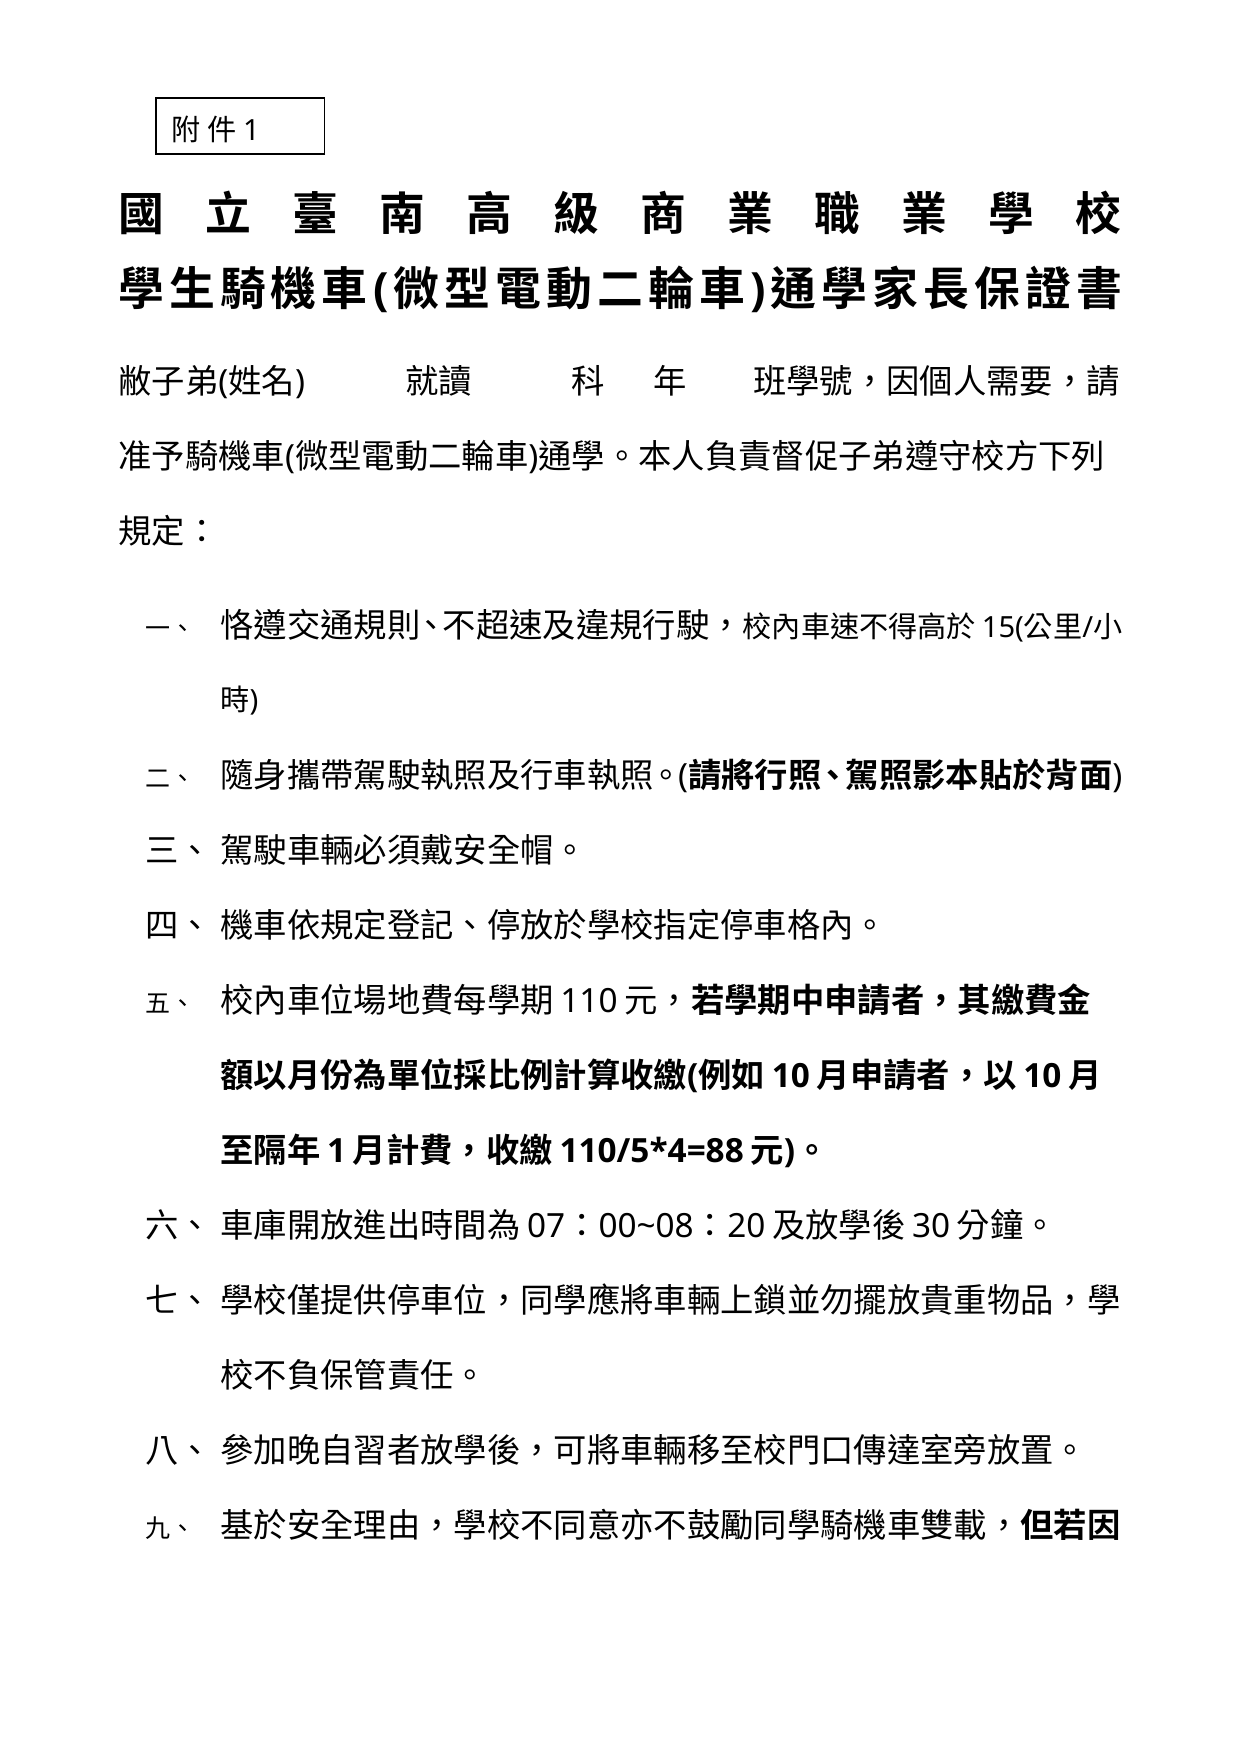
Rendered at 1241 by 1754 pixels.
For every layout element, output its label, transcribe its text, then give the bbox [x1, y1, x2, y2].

text 敝子弟(姓名) 就讀 科 年 班學號，因個人需要，請准予騎機車(微型電動二輪車)通學。本人負責督促子弟遵守校方下列規定： [118, 342, 1122, 567]
list 學校僅提供停車位，同學應將車輛上鎖並勿擺放貴重物品，學校不負保管責任。 [145, 1260, 1122, 1410]
text 學生騎機車(微型電動二輪車)通學家長保證書 [118, 248, 1122, 323]
list 校內車位場地費每學期110元，若學期中申請者，其繳費金額以月份為單位採比例計算收繳(例如10月申請者，以10月至隔年1月計費，收繳110/5*4=88元)。 [145, 960, 1122, 1185]
list 駕駛車輛必須戴安全帽。 [145, 810, 1122, 885]
list 車庫開放進出時間為07：00~08：20及放學後30分鐘。 [145, 1185, 1122, 1260]
list 基於安全理由，學校不同意亦不鼓勵同學騎機車雙載，但若因 [145, 1485, 1122, 1560]
list 恪遵交通規則、不超速及違規行駛，校內車速不得高於15(公里/小時) [145, 585, 1122, 735]
list 機車依規定登記、停放於學校指定停車格內。 [145, 885, 1122, 960]
text 國立臺南高級商業職業學校 [118, 173, 1122, 248]
list 參加晚自習者放學後，可將車輛移至校門口傳達室旁放置。 [145, 1410, 1122, 1485]
text 附 件 1 [171, 106, 308, 146]
list 隨身攜帶駕駛執照及行車執照。(請將行照、駕照影本貼於背面) [145, 735, 1122, 810]
